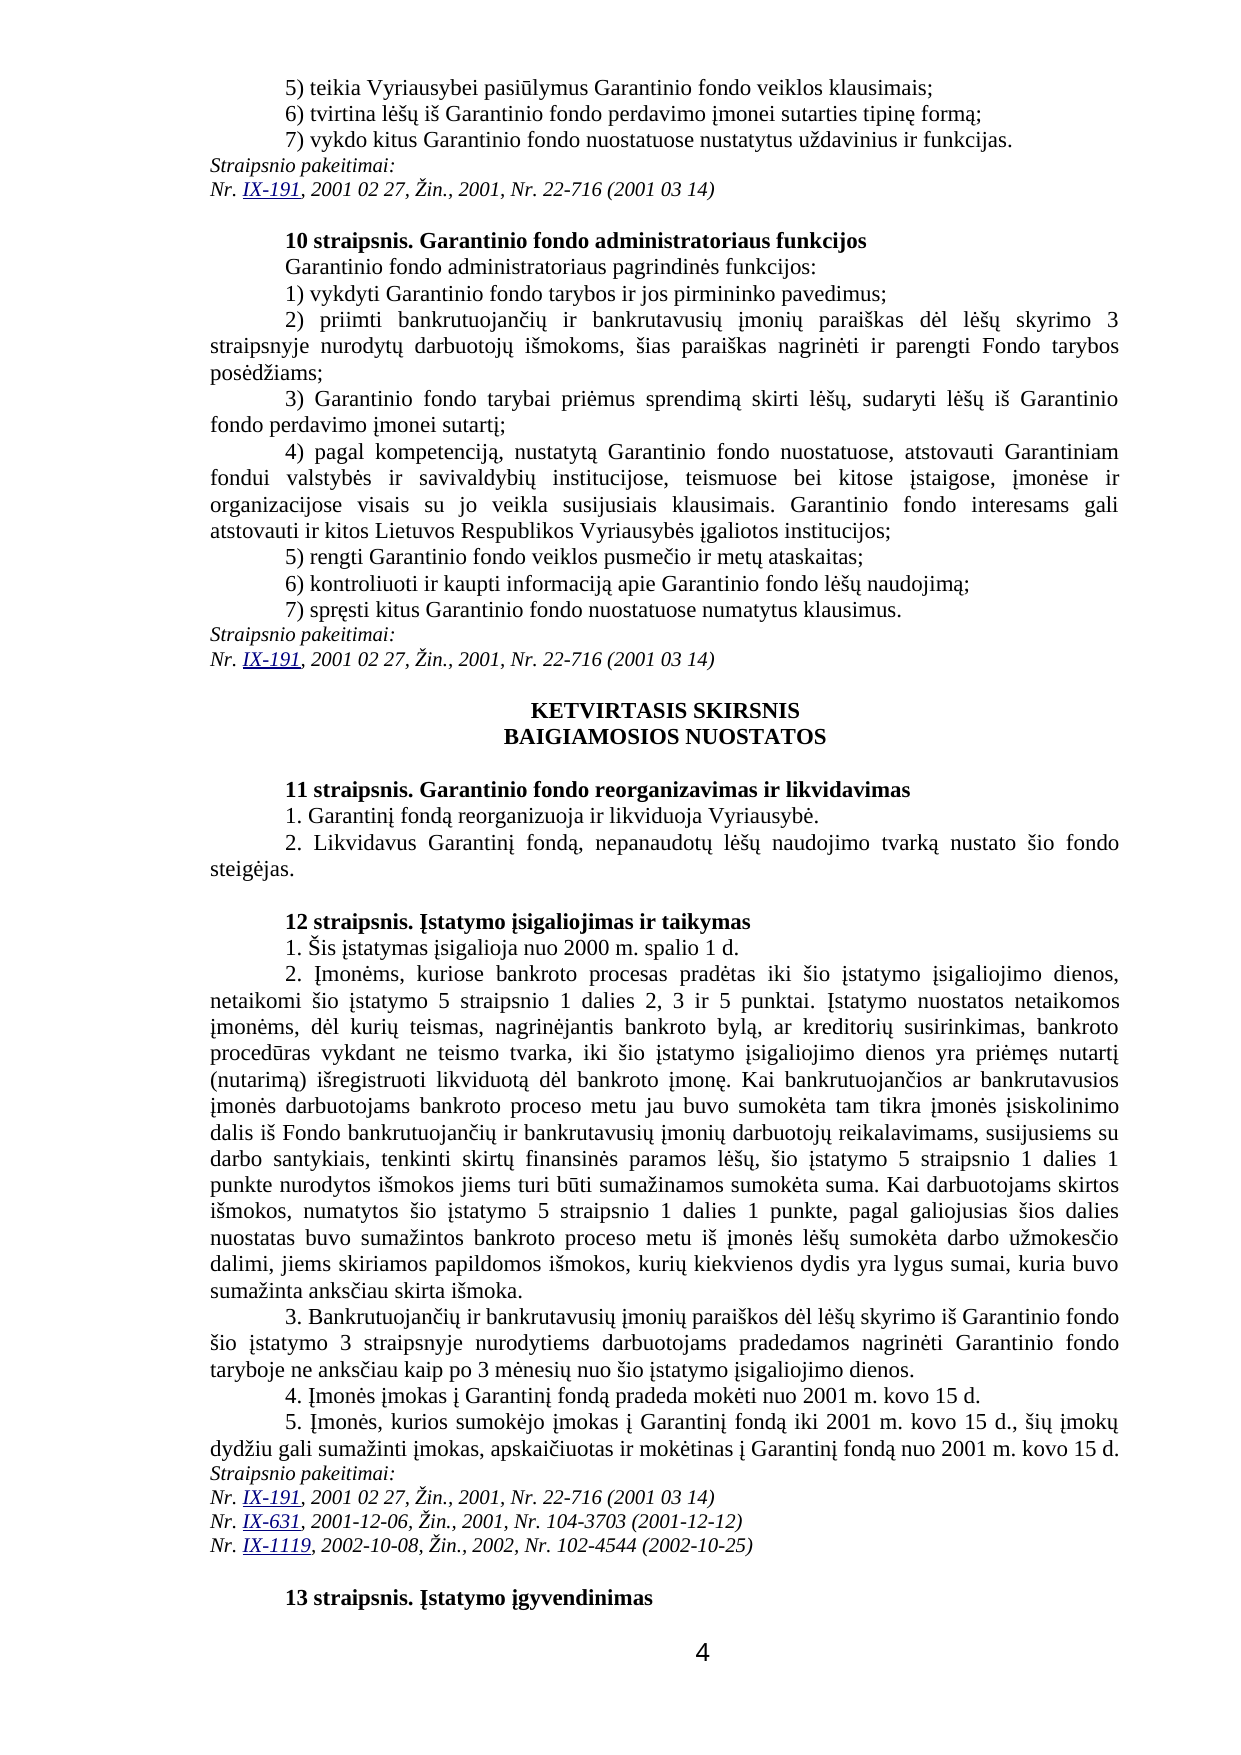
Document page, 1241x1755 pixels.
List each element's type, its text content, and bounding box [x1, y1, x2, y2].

text 3) Garantinio fondo tarybai priėmus sprendimą skirti lėšų, sudaryti lėšų iš Garantinio fondo perdavimo įmonei sutartį; [210, 385, 1120, 438]
text 12 straipsnis. Įstatymo įsigaliojimas ir taikymas [210, 908, 1120, 934]
subtitle KETVIRTASIS SKIRSNIS [210, 697, 1120, 723]
text Nr. IX-191, 2001 02 27, Žin., 2001, Nr. 22-716 (2001 03 14) [210, 646, 1120, 671]
text 11 straipsnis. Garantinio fondo reorganizavimas ir likvidavimas [210, 776, 1120, 802]
text 13 straipsnis. Įstatymo įgyvendinimas [210, 1584, 1120, 1610]
text Garantinio fondo administratoriaus pagrindinės funkcijos: [210, 253, 1120, 280]
text 5) rengti Garantinio fondo veiklos pusmečio ir metų ataskaitas; [210, 543, 1120, 570]
text 7) vykdo kitus Garantinio fondo nuostatuose nustatytus uždavinius ir funkcijas. [210, 126, 1120, 153]
text 1. Garantinį fondą reorganizuoja ir likviduoja Vyriausybė. [210, 802, 1120, 829]
text 5. Įmonės, kurios sumokėjo įmokas į Garantinį fondą iki 2001 m. kovo 15 d., šių įmokų dydžiu gali sumažinti įmokas, apskaičiuotas ir mokėtinas į Garantinį fondą nuo 2001 m. kovo 15 d. [210, 1408, 1120, 1461]
text Straipsnio pakeitimai: [210, 153, 1120, 177]
text 1) vykdyti Garantinio fondo tarybos ir jos pirmininko pavedimus; [210, 280, 1120, 306]
text 2. Įmonėms, kuriose bankroto procesas pradėtas iki šio įstatymo įsigaliojimo dienos, netaikomi šio įstatymo 5 straipsnio 1 dalies 2, 3 ir 5 punktai. Įstatymo nuostatos netaikomos įmonėms, dėl kurių teismas, nagrinėjantis bankroto bylą, ar kreditorių susirinkimas, bankroto procedūras vykdant ne teismo tvarka, iki šio įstatymo įsigaliojimo dienos yra priėmęs nutartį (nutarimą) išregistruoti likviduotą dėl bankroto įmonę. Kai bankrutuojančios ar bankrutavusios įmonės darbuotojams bankroto proceso metu jau buvo sumokėta tam tikra įmonės įsiskolinimo dalis iš Fondo bankrutuojančių ir bankrutavusių įmonių darbuotojų reikalavimams, susijusiems su darbo santykiais, tenkinti skirtų finansinės paramos lėšų, šio įstatymo 5 straipsnio 1 dalies 1 punkte nurodytos išmokos jiems turi būti sumažinamos sumokėta suma. Kai darbuotojams skirtos išmokos, numatytos šio įstatymo 5 straipsnio 1 dalies 1 punkte, pagal galiojusias šios dalies nuostatas buvo sumažintos bankroto proceso metu iš įmonės lėšų sumokėta darbo užmokesčio dalimi, jiems skiriamos papildomos išmokos, kurių kiekvienos dydis yra lygus sumai, kuria buvo sumažinta anksčiau skirta išmoka. [210, 960, 1120, 1303]
text 3. Bankrutuojančių ir bankrutavusių įmonių paraiškos dėl lėšų skyrimo iš Garantinio fondo šio įstatymo 3 straipsnyje nurodytiems darbuotojams pradedamos nagrinėti Garantinio fondo taryboje ne anksčiau kaip po 3 mėnesių nuo šio įstatymo įsigaliojimo dienos. [210, 1303, 1120, 1382]
text 5) teikia Vyriausybei pasiūlymus Garantinio fondo veiklos klausimais; [210, 73, 1120, 100]
text 6) tvirtina lėšų iš Garantinio fondo perdavimo įmonei sutarties tipinę formą; [210, 100, 1120, 126]
text Straipsnio pakeitimai: [210, 622, 1120, 646]
text 7) spręsti kitus Garantinio fondo nuostatuose numatytus klausimus. [210, 596, 1120, 622]
text 4) pagal kompetenciją, nustatytą Garantinio fondo nuostatuose, atstovauti Garantiniam fondui valstybės ir savivaldybių institucijose, teismuose bei kitose įstaigose, įmonėse ir organizacijose visais su jo veikla susijusiais klausimais. Garantinio fondo interesams gali atstovauti ir kitos Lietuvos Respublikos Vyriausybės įgaliotos institucijos; [210, 438, 1120, 543]
text Straipsnio pakeitimai: [210, 1461, 1120, 1485]
text 10 straipsnis. Garantinio fondo administratoriaus funkcijos [210, 227, 1120, 253]
text BAIGIAMOSIOS NUOSTATOS [210, 723, 1120, 749]
text Nr. IX-631, 2001-12-06, Žin., 2001, Nr. 104-3703 (2001-12-12) [210, 1509, 1120, 1533]
text 2) priimti bankrutuojančių ir bankrutavusių įmonių paraiškas dėl lėšų skyrimo 3 straipsnyje nurodytų darbuotojų išmokoms, šias paraiškas nagrinėti ir parengti Fondo tarybos posėdžiams; [210, 306, 1120, 385]
text Nr. IX-1119, 2002-10-08, Žin., 2002, Nr. 102-4544 (2002-10-25) [210, 1533, 1120, 1557]
text 1. Šis įstatymas įsigalioja nuo 2000 m. spalio 1 d. [210, 934, 1120, 960]
text Nr. IX-191, 2001 02 27, Žin., 2001, Nr. 22-716 (2001 03 14) [210, 1485, 1120, 1509]
text Nr. IX-191, 2001 02 27, Žin., 2001, Nr. 22-716 (2001 03 14) [210, 177, 1120, 201]
text 4. Įmonės įmokas į Garantinį fondą pradeda mokėti nuo 2001 m. kovo 15 d. [210, 1382, 1120, 1408]
text 6) kontroliuoti ir kaupti informaciją apie Garantinio fondo lėšų naudojimą; [210, 570, 1120, 596]
text 2. Likvidavus Garantinį fondą, nepanaudotų lėšų naudojimo tvarką nustato šio fondo steigėjas. [210, 829, 1120, 881]
